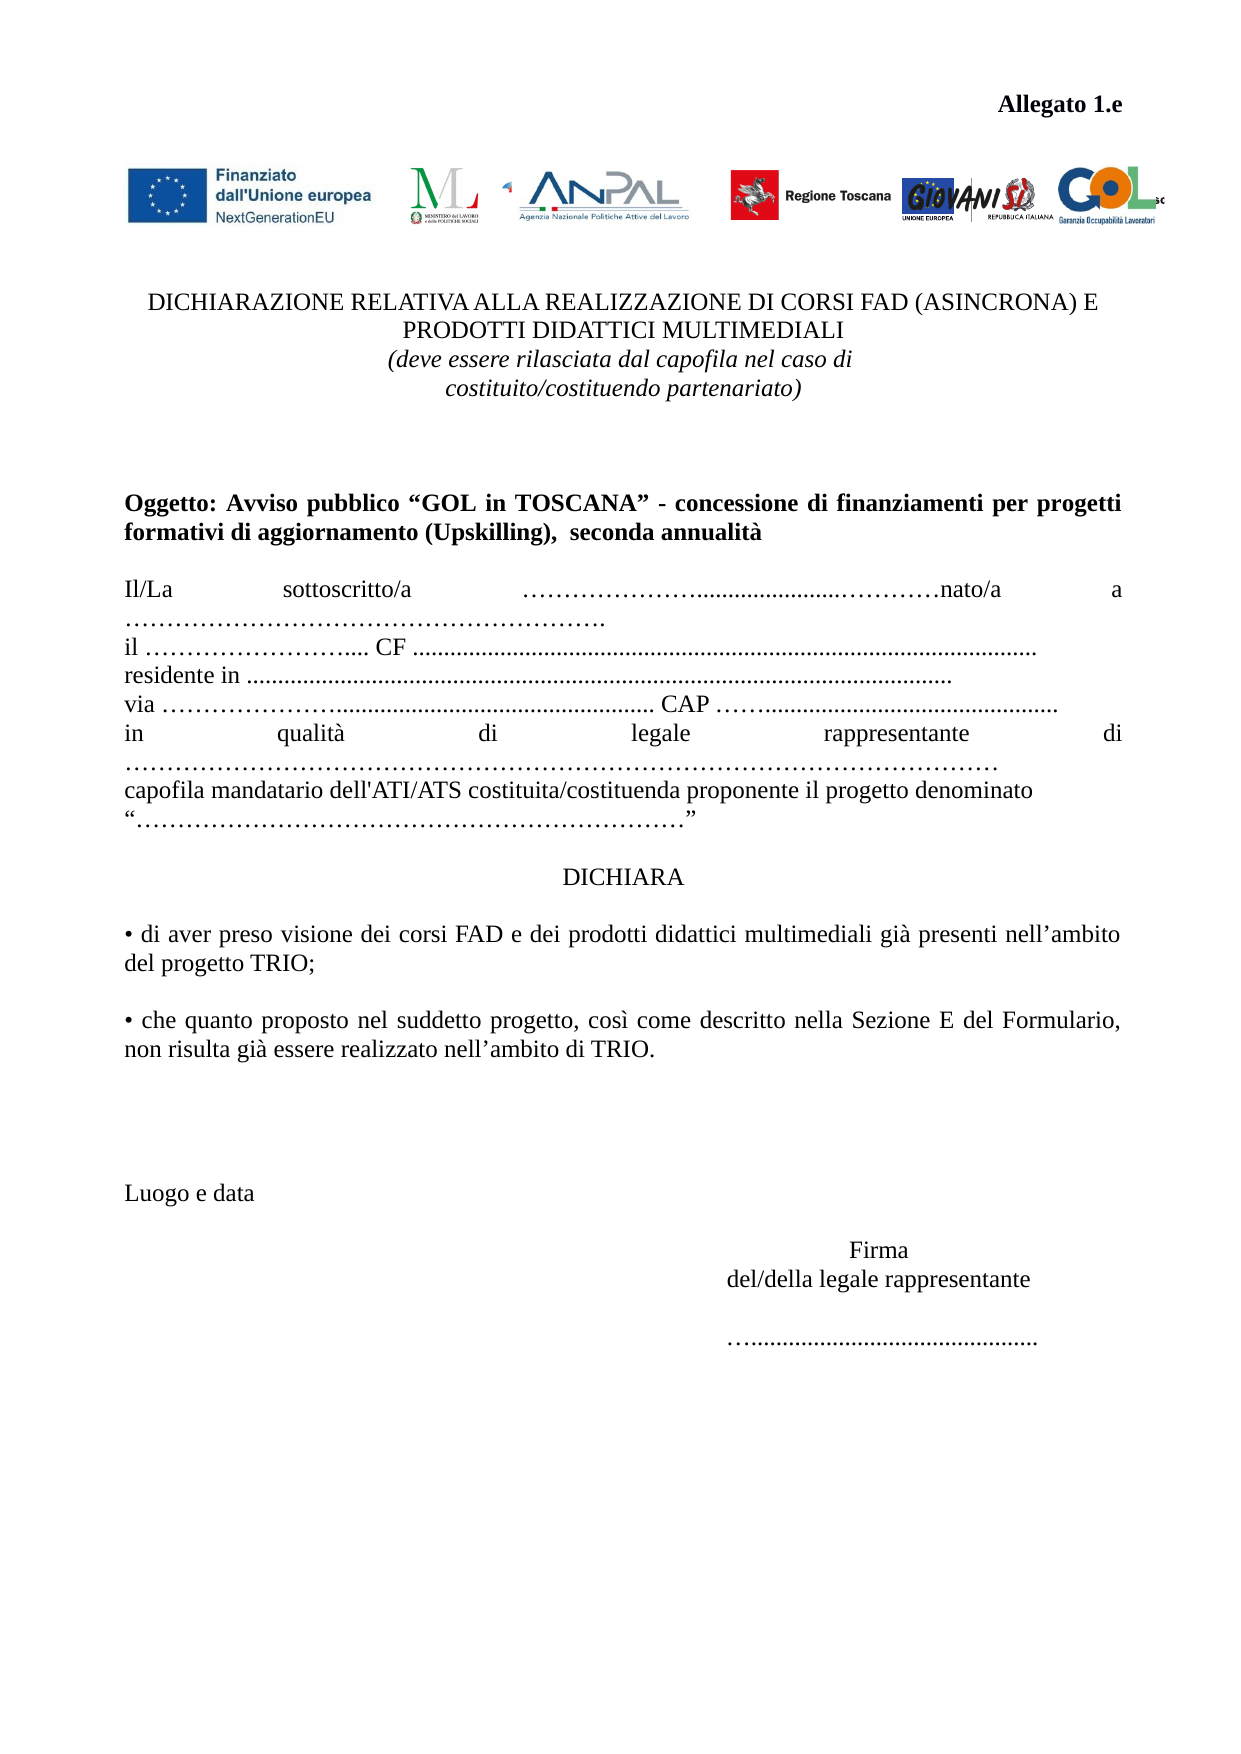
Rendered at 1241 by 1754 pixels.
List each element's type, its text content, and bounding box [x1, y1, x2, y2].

text costituito/costituendo partenariato) [124, 373, 1122, 402]
text il …………………….... CF .................................................................................................... [124, 632, 1122, 660]
text Luogo e data [124, 1178, 1122, 1207]
text • che quanto proposto nel suddetto progetto, così come descritto nella Sezione E del Formulario, non risulta già essere realizzato nell’ambito di TRIO. [124, 1005, 1122, 1063]
text ….............................................. [700, 1322, 1063, 1350]
text capofila mandatario dell'ATI/ATS costituita/costituenda proponente il progetto denominato “…………………………………………………………” [124, 775, 1122, 833]
text DICHIARAZIONE RELATIVA ALLA REALIZZAZIONE DI CORSI FAD (ASINCRONA) E [124, 287, 1122, 315]
text (deve essere rilasciata dal capofila nel caso di [124, 344, 1122, 373]
text residente in ................................................................................................................. [124, 660, 1122, 689]
text in qualità di legale rappresentante di …………………………………………………………………………………………… [124, 718, 1122, 775]
text PRODOTTI DIDATTICI MULTIMEDIALI [124, 315, 1122, 344]
subtitle Allegato 1.e [124, 89, 1122, 117]
text DICHIARA [124, 862, 1122, 890]
text Il/La sottoscritto/a ………………….......................…………nato/a a …………………………………………………. [124, 574, 1122, 632]
text via …………………................................................... CAP ……............................................... [124, 689, 1122, 718]
text Firma [700, 1235, 1063, 1264]
text Oggetto: Avviso pubblico “GOL in TOSCANA” - concessione di finanziamenti per progetti formativi di aggiornamento (Upskilling), seconda annualità [124, 488, 1122, 545]
text del/della legale rappresentante [700, 1264, 1063, 1293]
text • di aver preso visione dei corsi FAD e dei prodotti didattici multimediali già presenti nell’ambito del progetto TRIO; [124, 919, 1122, 977]
